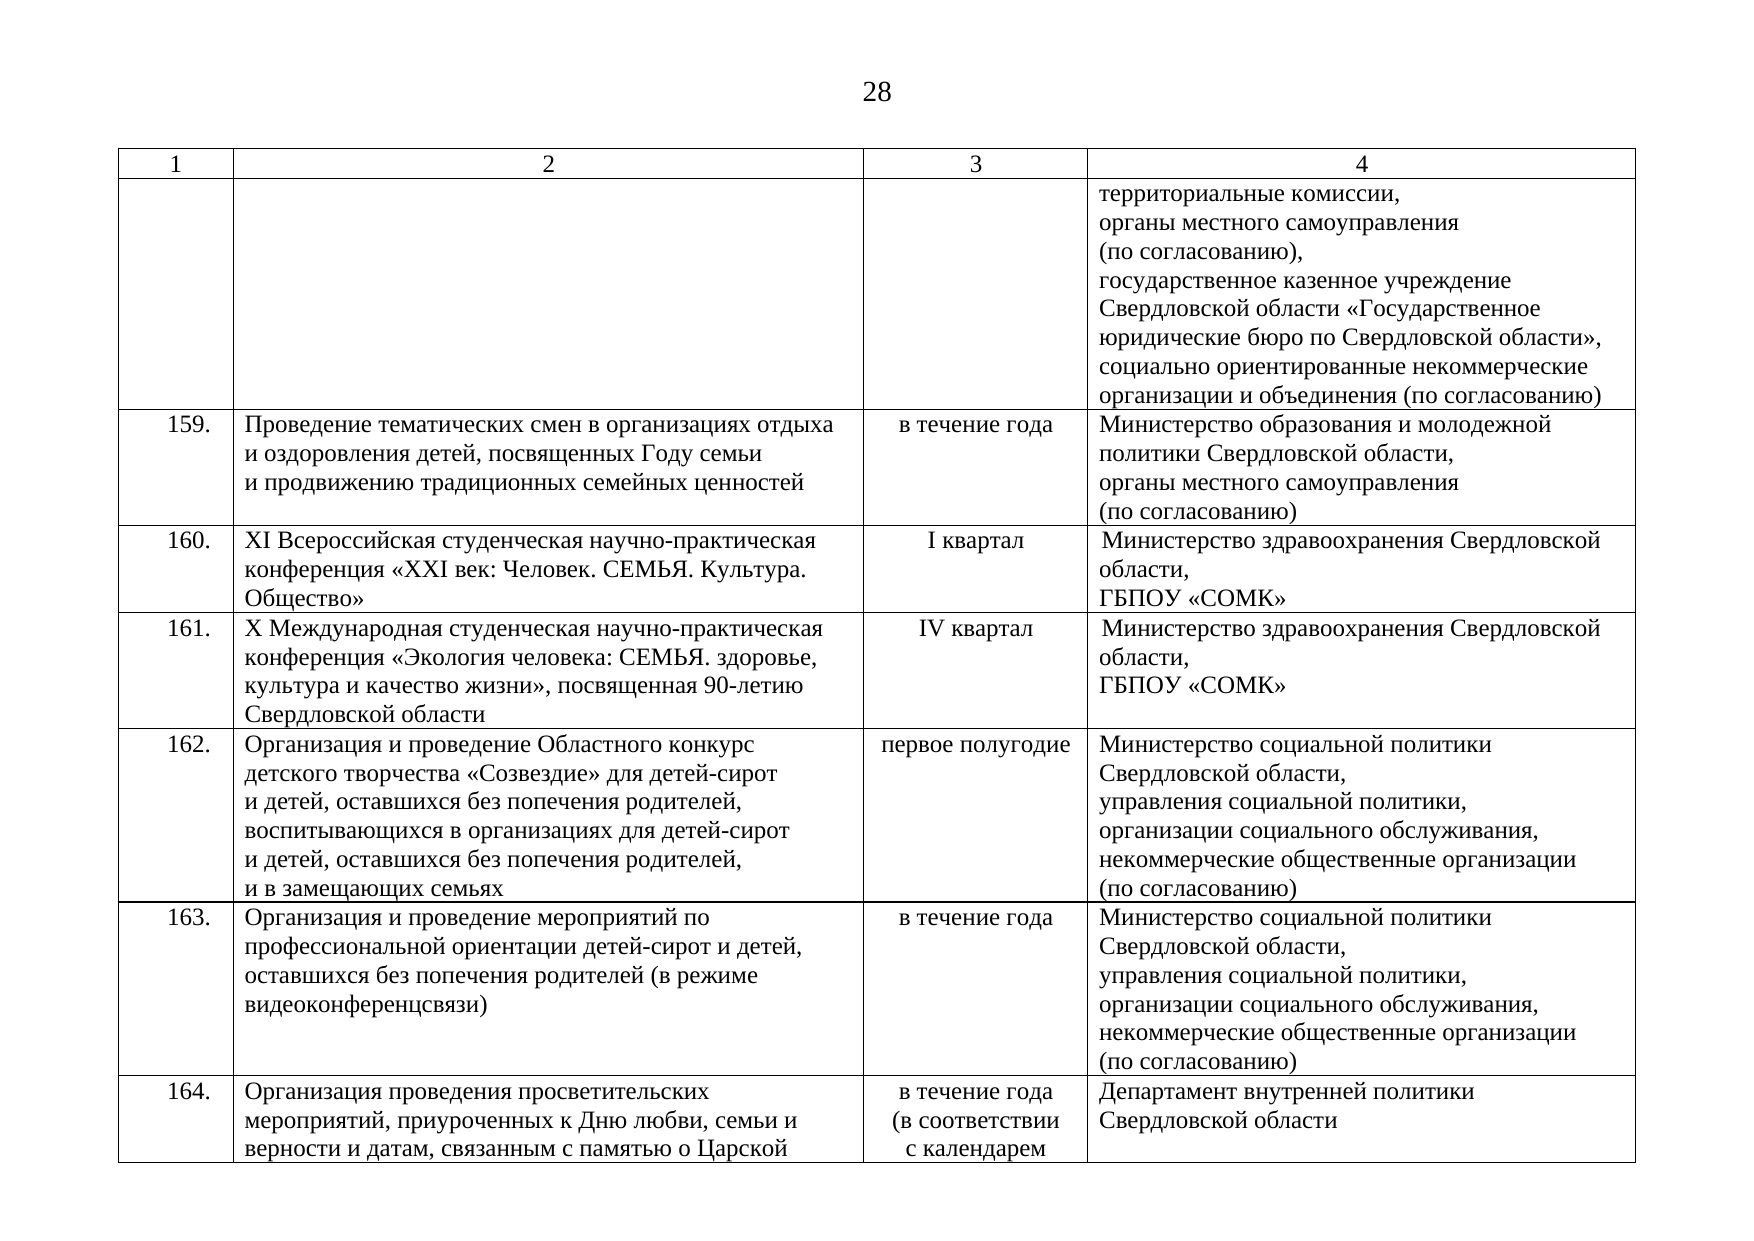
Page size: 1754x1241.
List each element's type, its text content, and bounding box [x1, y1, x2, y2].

table_cell [119, 526, 233, 612]
table_cell в течение года [864, 410, 1087, 524]
table_cell [119, 903, 233, 1075]
table_cell Организация и проведение мероприятий по профессиональной ориентации детей-сирот и детей, оставшихся без попечения родителей (в режиме видеоконференцсвязи) [234, 903, 863, 1075]
table_cell [119, 410, 233, 524]
table_cell в течение года [864, 903, 1087, 1075]
table_cell IV квартал [864, 613, 1087, 728]
table_header 4 [1088, 149, 1635, 177]
table_cell I квартал [864, 526, 1087, 612]
table_header 3 [864, 149, 1087, 177]
table_cell в течение года (в соответствии с календарем [864, 1076, 1087, 1162]
table_cell территориальные комиссии, органы местного самоуправления (по согласованию), государственное казенное учреждение Свердловской области «Государственное юридические бюро по Свердловской области», социально ориентированные некоммерческие организации и объединения (по согласованию) [1088, 179, 1635, 408]
table_cell Министерство образования и молодежной политики Свердловской области, органы местного самоуправления (по согласованию) [1088, 410, 1635, 524]
table_cell Министерство здравоохранения Свердловской области, ГБПОУ «СОМК» [1088, 613, 1635, 728]
table_cell [119, 729, 233, 901]
table_cell [234, 179, 863, 408]
table_cell XI Всероссийская студенческая научно-практическая конференция «XXI век: Человек. СЕМЬЯ. Культура. Общество» [234, 526, 863, 612]
table_cell [864, 179, 1087, 408]
table_cell [119, 1076, 233, 1162]
table_header 2 [234, 149, 863, 177]
table_cell Организация и проведение Областного конкурс детского творчества «Созвездие» для детей-сирот и детей, оставшихся без попечения родителей, воспитывающихся в организациях для детей-сирот и детей, оставшихся без попечения родителей, и в замещающих семьях [234, 729, 863, 901]
table_cell Организация проведения просветительских мероприятий, приуроченных к Дню любви, семьи и верности и датам, связанным с памятью о Царской [234, 1076, 863, 1162]
table_cell Министерство социальной политики Свердловской области, управления социальной политики, организации социального обслуживания, некоммерческие общественные организации (по согласованию) [1088, 729, 1635, 901]
table_cell [119, 179, 233, 408]
table_cell Проведение тематических смен в организациях отдыха и оздоровления детей, посвященных Году семьи и продвижению традиционных семейных ценностей [234, 410, 863, 524]
table_cell Министерство социальной политики Свердловской области, управления социальной политики, организации социального обслуживания, некоммерческие общественные организации (по согласованию) [1088, 903, 1635, 1075]
table_cell Министерство здравоохранения Свердловской области, ГБПОУ «СОМК» [1088, 526, 1635, 612]
table_header 1 [119, 149, 233, 177]
table_cell первое полугодие [864, 729, 1087, 901]
table_cell X Международная студенческая научно-практическая конференция «Экология человека: СЕМЬЯ. здоровье, культура и качество жизни», посвященная 90-летию Свердловской области [234, 613, 863, 728]
table_cell Департамент внутренней политики Свердловской области [1088, 1076, 1635, 1162]
table_cell [119, 613, 233, 728]
